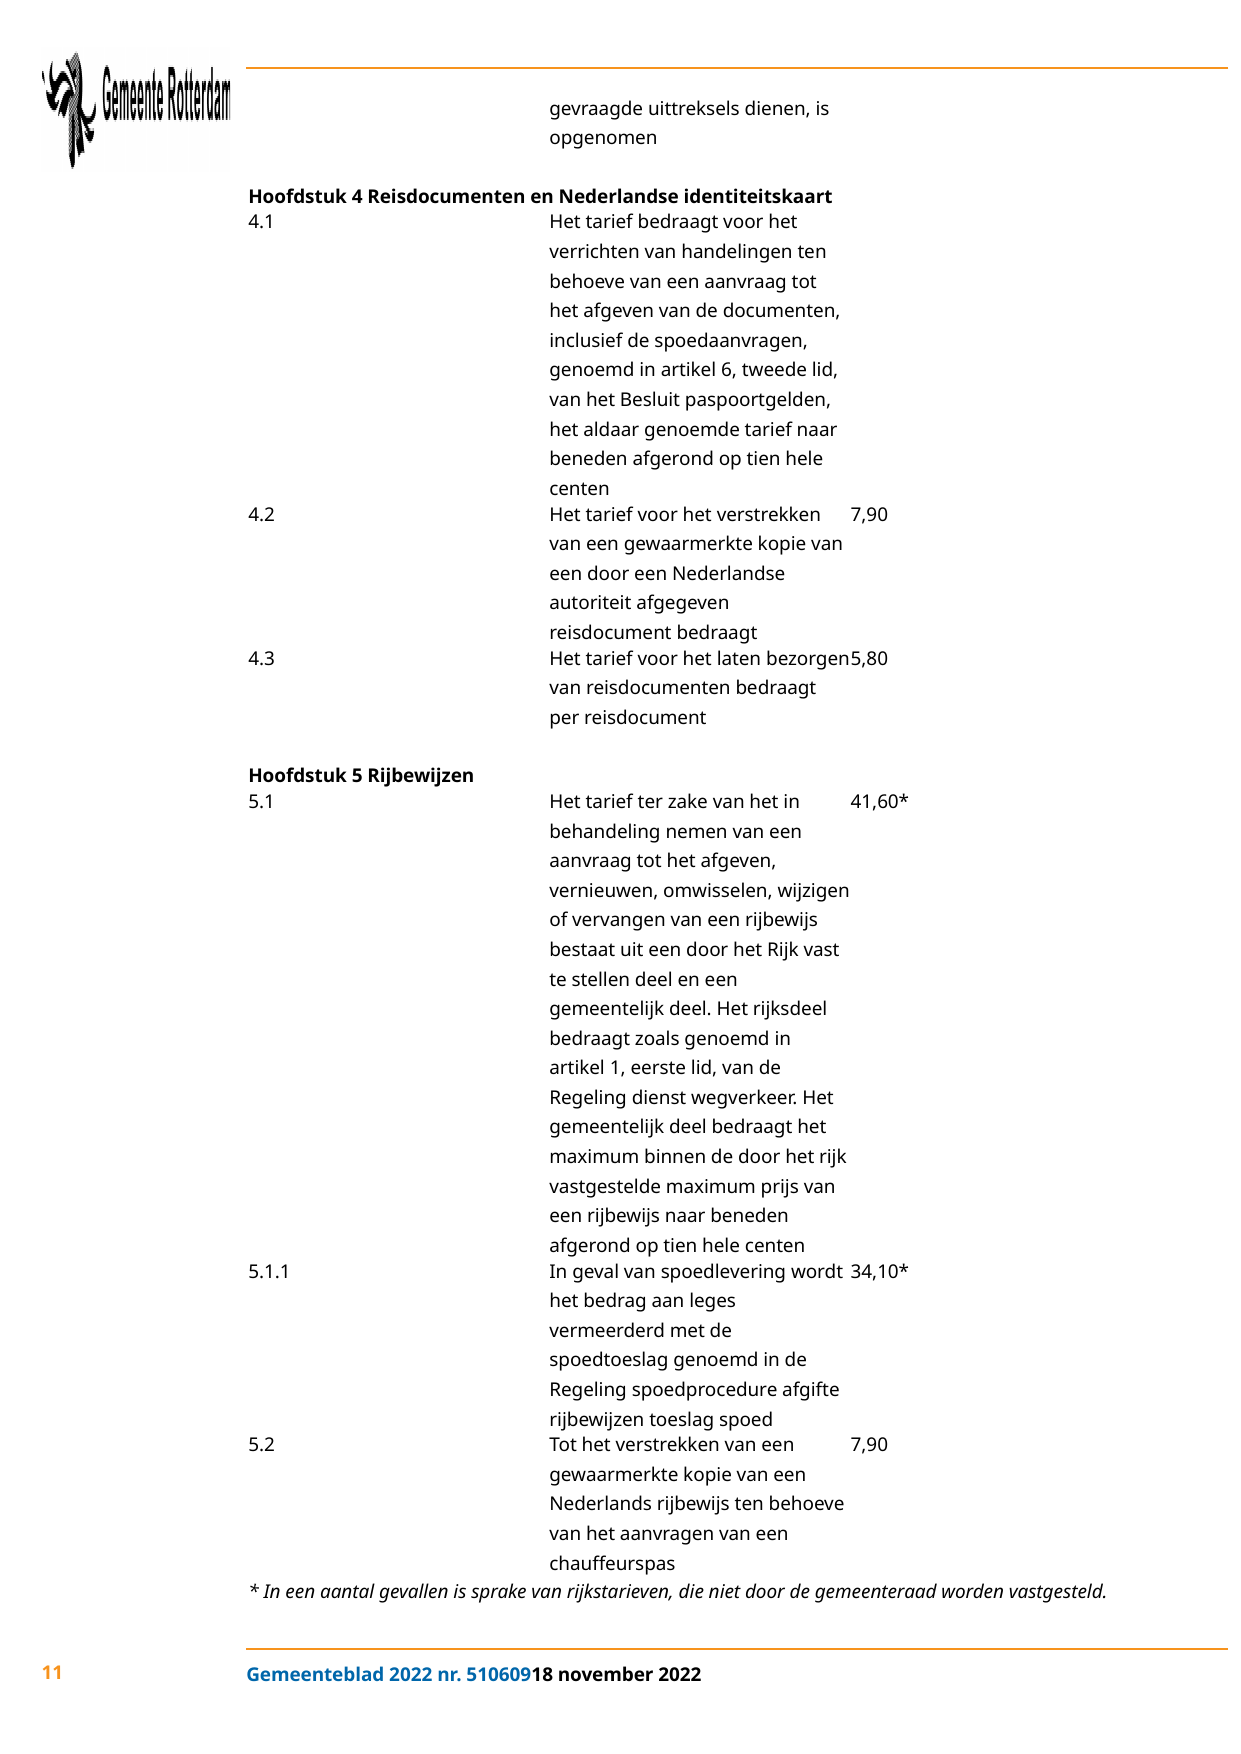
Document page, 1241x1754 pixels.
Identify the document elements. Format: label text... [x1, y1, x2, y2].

table_cell 34,10* [850, 1258, 1152, 1431]
table_cell Het tarief ter zake van het in behandeling nemen van een aanvraag tot het afgeven, vernieuwen, omwisselen, wijzigen of vervangen van een rijbewijs bestaat uit een door het Rijk vast te stellen deel en een gemeentelijk deel. Het rijksdeel bedraagt zoals genoemd in artikel 1, eerste lid, van de Regeling dienst wegverkeer. Het gemeentelijk deel bedraagt het maximum binnen de door het rijk vastgestelde maximum prijs van een rijbewijs naar beneden afgerond op tien hele centen [549, 788, 850, 1258]
table_cell Het tarief bedraagt voor het verrichten van handelingen ten behoeve van een aanvraag tot het afgeven van de documenten, inclusief de spoedaanvragen, genoemd in artikel 6, tweede lid, van het Besluit paspoortgelden, het aldaar genoemde tarief naar beneden afgerond op tien hele centen [549, 209, 850, 501]
picture [41, 47, 231, 172]
table_cell 5.1.1 [248, 1258, 549, 1431]
table_header Hoofdstuk 5 Rijbewijzen [248, 763, 1152, 788]
table_cell 5,80 [850, 645, 1152, 730]
table_cell In geval van spoedlevering wordt het bedrag aan leges vermeerderd met de spoedtoeslag genoemd in de Regeling spoedprocedure afgifte rijbewijzen toeslag spoed [549, 1258, 850, 1431]
table_cell 4.2 [248, 501, 549, 645]
table_cell Tot het verstrekken van een gewaarmerkte kopie van een Nederlands rijbewijs ten behoeve van het aanvragen van een chauffeurspas [549, 1431, 850, 1576]
table_cell Het tarief voor het laten bezorgen van reisdocumenten bedraagt per reisdocument [549, 645, 850, 730]
table_cell 4.3 [248, 645, 549, 730]
table_cell 4.1 [248, 209, 549, 501]
table_cell [850, 95, 1152, 150]
table_header Hoofdstuk 4 Reisdocumenten en Nederlandse identiteitskaart [248, 183, 1152, 209]
table_cell Het tarief voor het verstrekken van een gewaarmerkte kopie van een door een Nederlandse autoriteit afgegeven reisdocument bedraagt [549, 501, 850, 645]
table_cell 7,90 [850, 1431, 1152, 1576]
table_cell gevraagde uittreksels dienen, is opgenomen [549, 95, 850, 150]
table_cell 7,90 [850, 501, 1152, 645]
table_cell [248, 95, 549, 150]
table_cell [850, 209, 1152, 501]
table_cell 41,60* [850, 788, 1152, 1258]
table_cell 5.2 [248, 1431, 549, 1576]
table_cell 5.1 [248, 788, 549, 1258]
text * In een aantal gevallen is sprake van rijkstarieven, die niet door de gemeenteraad worden vastgesteld. [248, 1579, 1152, 1604]
